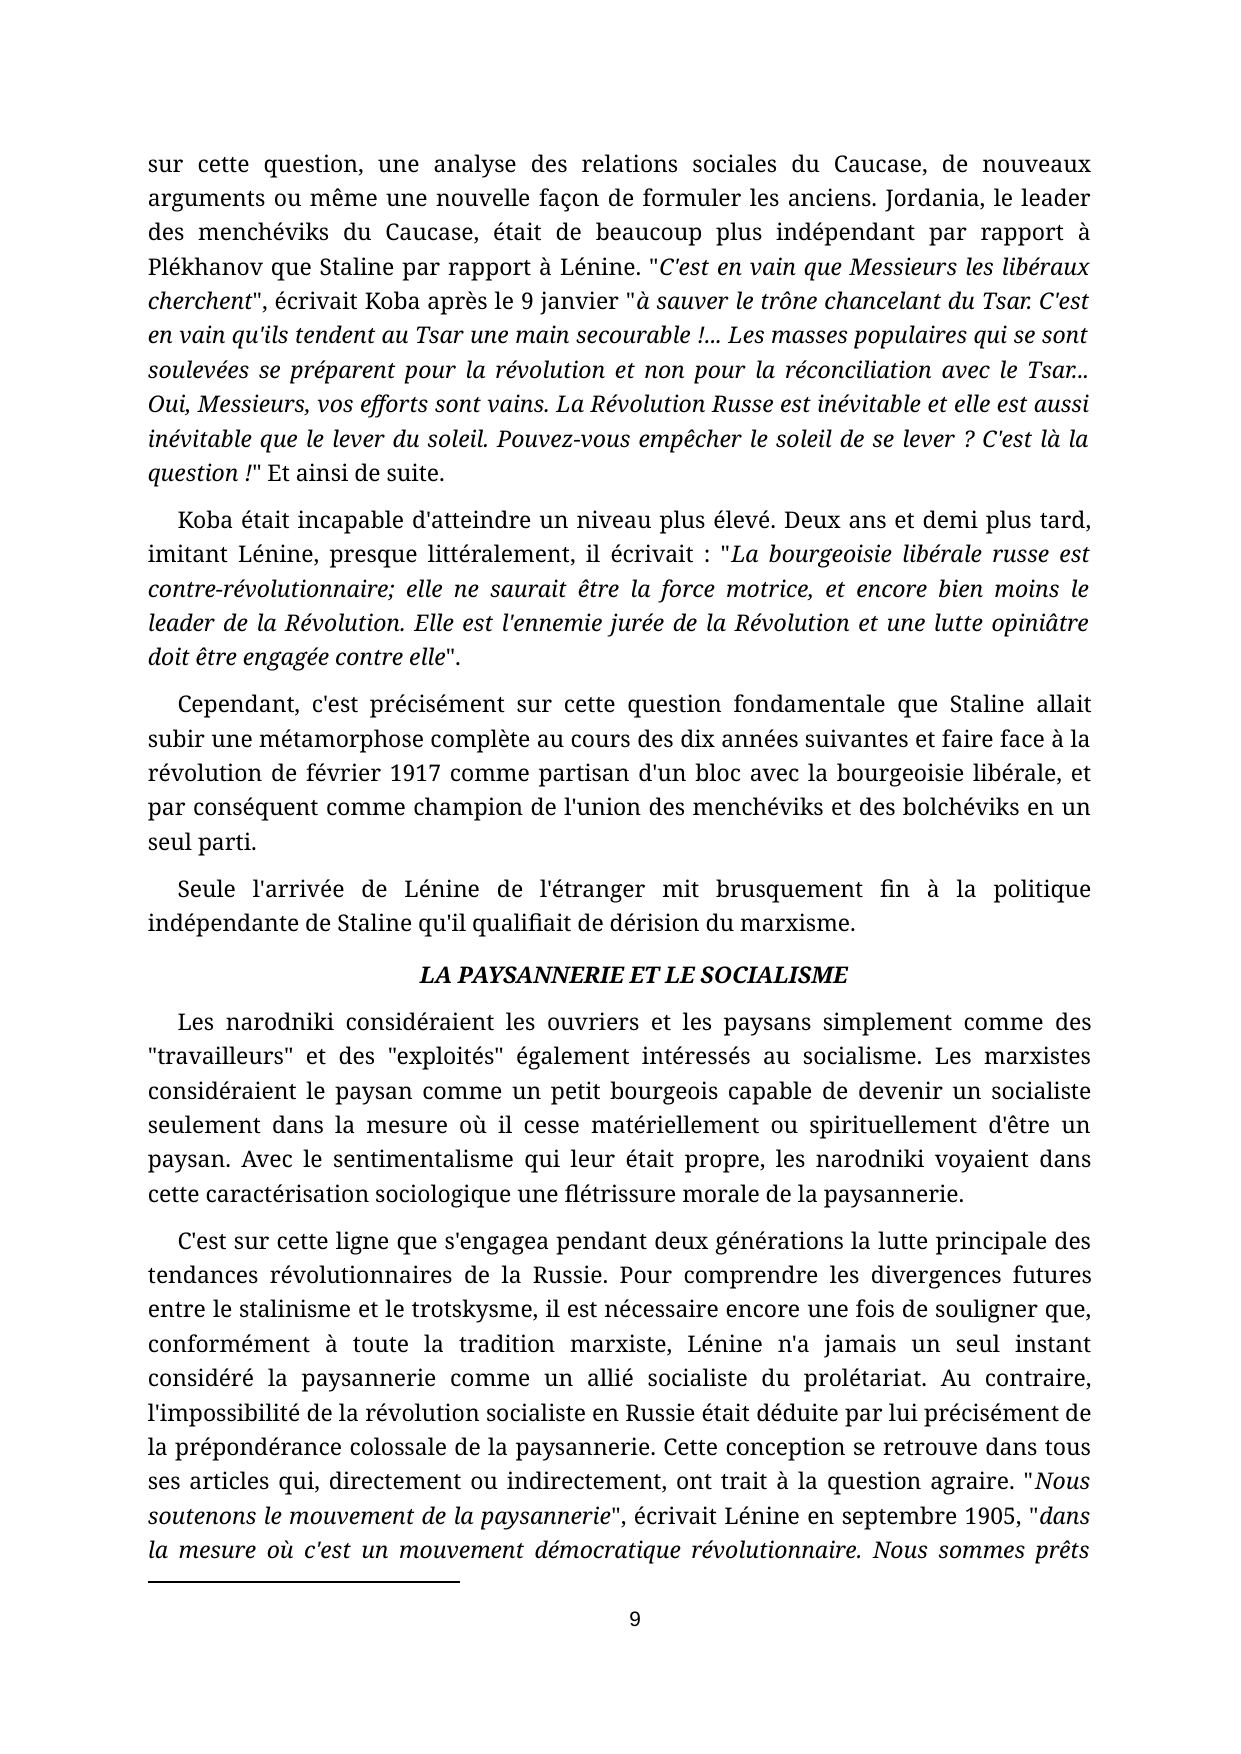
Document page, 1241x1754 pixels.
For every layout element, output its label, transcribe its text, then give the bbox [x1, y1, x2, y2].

text Seule l'arrivée de Lénine de l'étranger mit brusquement fin à la politique indépendante de Staline qu'il qualifiait de dérision du marxisme. [148, 873, 1093, 938]
subtitle LA PAYSANNERIE ET LE SOCIALISME [148, 959, 1093, 990]
text Les narodniki considéraient les ouvriers et les paysans simplement comme des "travailleurs" et des "exploités" également intéressés au socialisme. Les marxistes considéraient le paysan comme un petit bourgeois capable de devenir un socialiste seulement dans la mesure où il cesse matériellement ou spirituellement d'être un paysan. Avec le sentimentalisme qui leur était propre, les narodniki voyaient dans cette caractérisation sociologique une flétrissure morale de la paysannerie. [148, 1006, 1093, 1209]
text Cependant, c'est précisément sur cette question fondamentale que Staline allait subir une métamorphose complète au cours des dix années suivantes et faire face à la révolution de février 1917 comme partisan d'un bloc avec la bourgeoisie libérale, et par conséquent comme champion de l'union des menchéviks et des bolchéviks en un seul parti. [148, 688, 1093, 857]
text Mais on s'efforcerait en vain de trouver une contribution indépendante de Koba sur cette question, une analyse des relations sociales du Caucase, de nouveaux arguments ou même une nouvelle façon de formuler les anciens. Jordania, le leader des menchéviks du Caucase, était de beaucoup plus indépendant par rapport à Plékhanov que Staline par rapport à Lénine. "C'est en vain que Messieurs les libéraux cherchent", écrivait Koba après le 9 janvier "à sauver le trône chancelant du Tsar. C'est en vain qu'ils tendent au Tsar une main secourable !... Les masses populaires qui se sont soulevées se préparent pour la révolution et non pour la réconciliation avec le Tsar... Oui, Messieurs, vos efforts sont vains. La Révolution Russe est inévitable et elle est aussi inévitable que le lever du soleil. Pouvez-vous empêcher le soleil de se lever ? C'est là la question !" Et ainsi de suite. [148, 148, 1093, 488]
text C'est sur cette ligne que s'engagea pendant deux générations la lutte principale des tendances révolutionnaires de la Russie. Pour comprendre les divergences futures entre le stalinisme et le trotskysme, il est nécessaire encore une fois de souligner que, conformément à toute la tradition marxiste, Lénine n'a jamais un seul instant considéré la paysannerie comme un allié socialiste du prolétariat. Au contraire, l'impossibilité de la révolution socialiste en Russie était déduite par lui précisément de la prépondérance colossale de la paysannerie. Cette conception se retrouve dans tous ses articles qui, directement ou indirectement, ont trait à la question agraire. "Nous soutenons le mouvement de la paysannerie", écrivait Lénine en septembre 1905, "dans la mesure où c'est un mouvement démocratique révolutionnaire. Nous sommes prêts [148, 1225, 1093, 1565]
text Koba était incapable d'atteindre un niveau plus élevé. Deux ans et demi plus tard, imitant Lénine, presque littéralement, il écrivait : "La bourgeoisie libérale russe est contre-révolutionnaire; elle ne saurait être la force motrice, et encore bien moins le leader de la Révolution. Elle est l'ennemie jurée de la Révolution et une lutte opiniâtre doit être engagée contre elle". [148, 504, 1093, 673]
